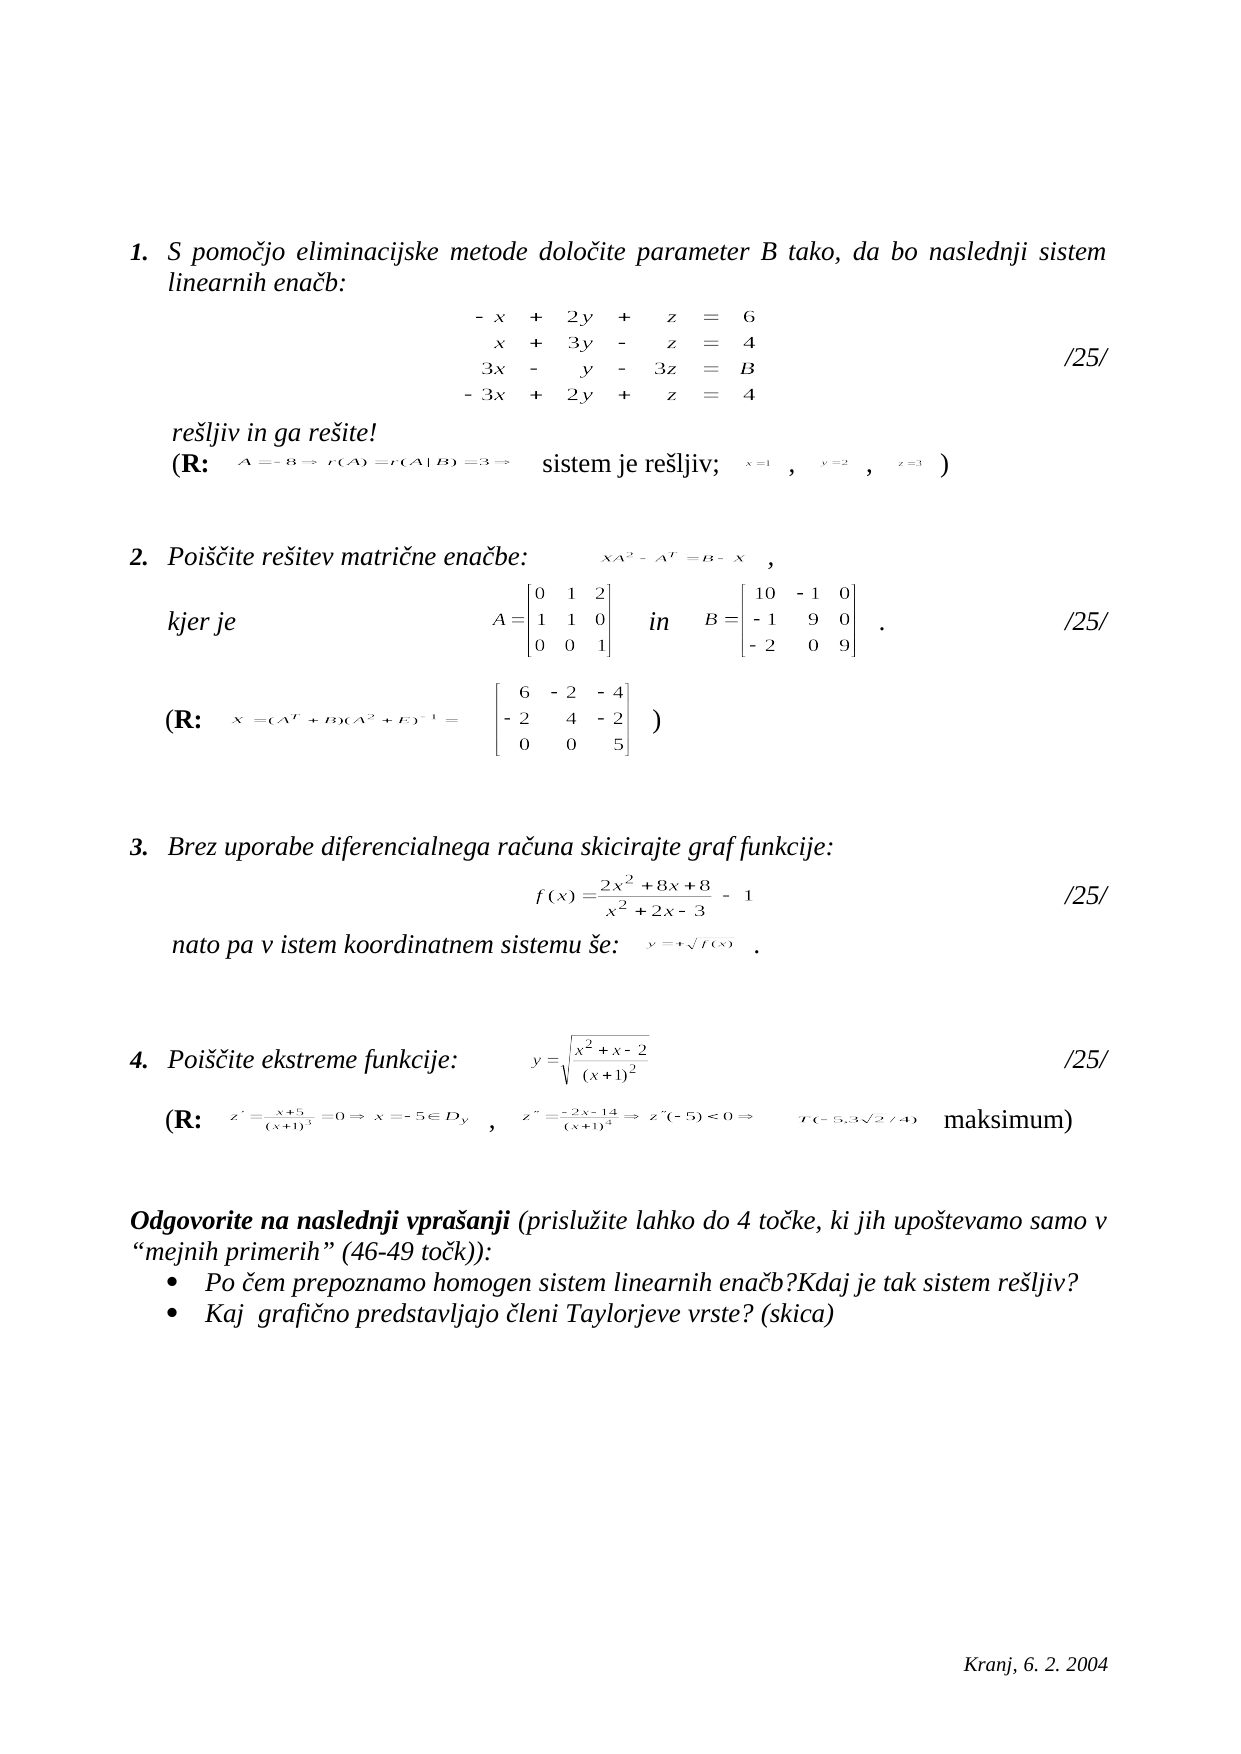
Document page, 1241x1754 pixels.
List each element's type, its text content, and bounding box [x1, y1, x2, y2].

text /25/ [100, 297, 1110, 416]
list S pomočjo eliminacijske metode določite parameter B tako, da bo naslednji sistem linearnih enačb: [130, 235, 1110, 297]
text kjer je in . /25/ [130, 572, 1110, 670]
list Kaj grafično predstavljajo členi Taylorjeve vrste? (skica) [167, 1297, 1110, 1328]
text (R: sistem je rešljiv; , , ) [130, 447, 1110, 478]
text nato pa v istem koordinatnem sistemu še: . [130, 928, 1110, 960]
text Odgovorite na naslednji vprašanji (prislužite lahko do 4 točke, ki jih upoštevamo samo v “mejnih primerih” (46-49 točk)): [130, 1204, 1110, 1266]
list Poiščite ekstreme funkcije: /25/ [130, 1022, 1110, 1096]
text /25/ [130, 861, 1110, 928]
text rešljiv in ga rešite! [130, 416, 1110, 447]
list Po čem prepoznamo homogen sistem linearnih enačb?Kdaj je tak sistem rešljiv? [167, 1266, 1110, 1297]
list Brez uporabe diferencialnega računa skicirajte graf funkcije: [130, 830, 1110, 861]
text (R: , maksimum) [130, 1096, 1110, 1142]
text (R: ) [130, 670, 1110, 768]
list Poiščite rešitev matrične enačbe: , [130, 540, 1110, 572]
